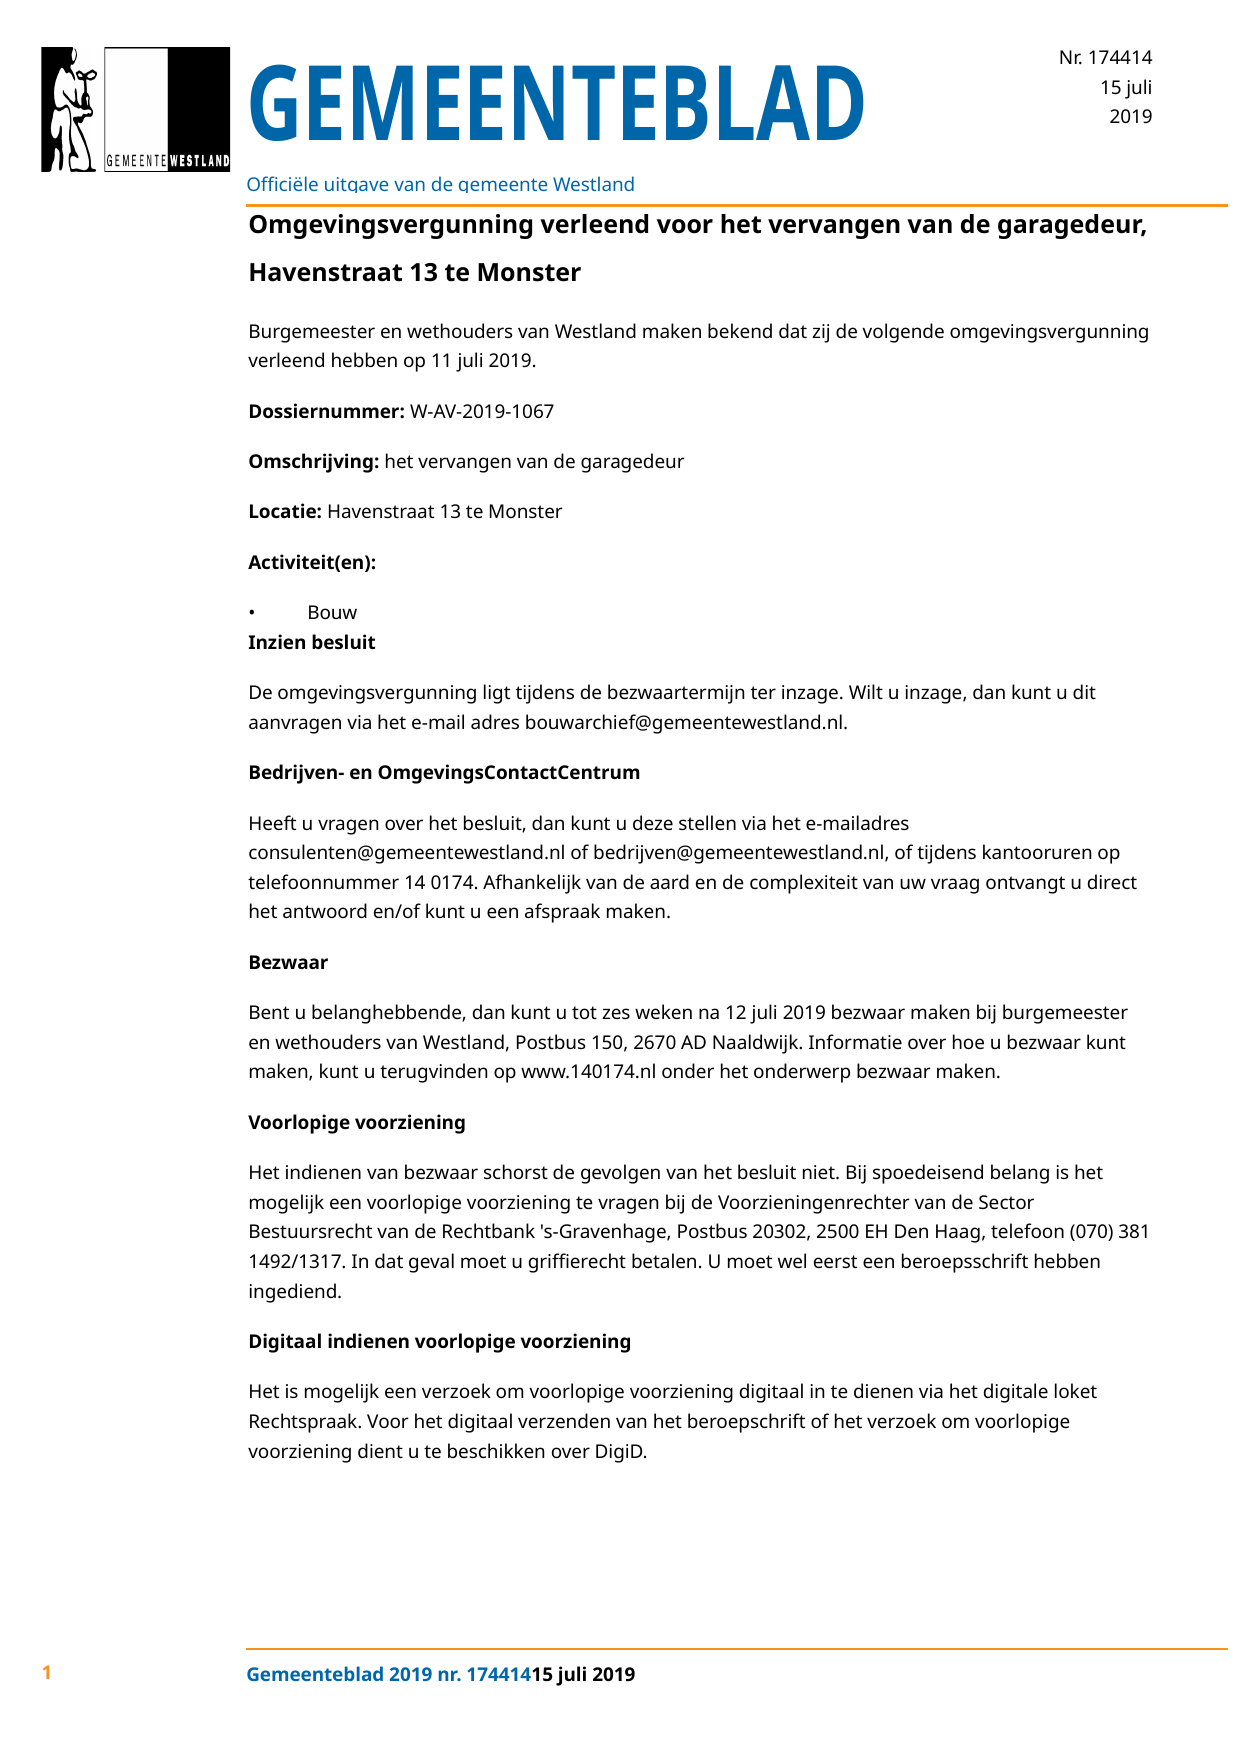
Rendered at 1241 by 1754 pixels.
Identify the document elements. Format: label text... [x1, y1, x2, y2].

text Activiteit(en): [248, 549, 1152, 575]
list Bouw [248, 599, 1152, 625]
text Omgevingsvergunning verleend voor het vervangen van de garagedeur, Havenstraat 13 te Monster [248, 207, 1152, 288]
text Omschrijving: het vervangen van de garagedeur [248, 448, 1152, 474]
text Digitaal indienen voorlopige voorziening [248, 1328, 1152, 1354]
text De omgevingsvergunning ligt tijdens de bezwaartermijn ter inzage. Wilt u inzage, dan kunt u dit aanvragen via het e-mail adres bouwarchief@gemeentewestland.nl. [248, 679, 1152, 735]
text Burgemeester en wethouders van Westland maken bekend dat zij de volgende omgevingsvergunning verleend hebben op 11 juli 2019. [248, 318, 1152, 373]
picture [41, 47, 231, 172]
text Bedrijven- en OmgevingsContactCentrum [248, 759, 1152, 785]
text Heeft u vragen over het besluit, dan kunt u deze stellen via het e-mailadres consulenten@gemeentewestland.nl of bedrijven@gemeentewestland.nl, of tijdens kantooruren op telefoonnummer 14 0174. Afhankelijk van de aard en de complexiteit van uw vraag ontvangt u direct het antwoord en/of kunt u een afspraak maken. [248, 810, 1152, 924]
text Het is mogelijk een verzoek om voorlopige voorziening digitaal in te dienen via het digitale loket Rechtspraak. Voor het digitaal verzenden van het beroepschrift of het verzoek om voorlopige voorziening dient u te beschikken over DigiD. [248, 1379, 1152, 1464]
text Het indienen van bezwaar schorst de gevolgen van het besluit niet. Bij spoedeisend belang is het mogelijk een voorlopige voorziening te vragen bij de Voorzieningenrechter van de Sector Bestuursrecht van de Rechtbank 's-Gravenhage, Postbus 20302, 2500 EH Den Haag, telefoon (070) 381 1492/1317. In dat geval moet u griffierecht betalen. U moet wel eerst een beroepsschrift hebben ingediend. [248, 1159, 1152, 1304]
text Bent u belanghebbende, dan kunt u tot zes weken na 12 juli 2019 bezwaar maken bij burgemeester en wethouders van Westland, Postbus 150, 2670 AD Naaldwijk. Informatie over hoe u bezwaar kunt maken, kunt u terugvinden op www.140174.nl onder het onderwerp bezwaar maken. [248, 999, 1152, 1084]
text Inzien besluit [248, 629, 1152, 655]
text Voorlopige voorziening [248, 1109, 1152, 1135]
text Locatie: Havenstraat 13 te Monster [248, 499, 1152, 524]
text Bezwaar [248, 949, 1152, 975]
text Dossiernummer: W-AV-2019-1067 [248, 398, 1152, 424]
